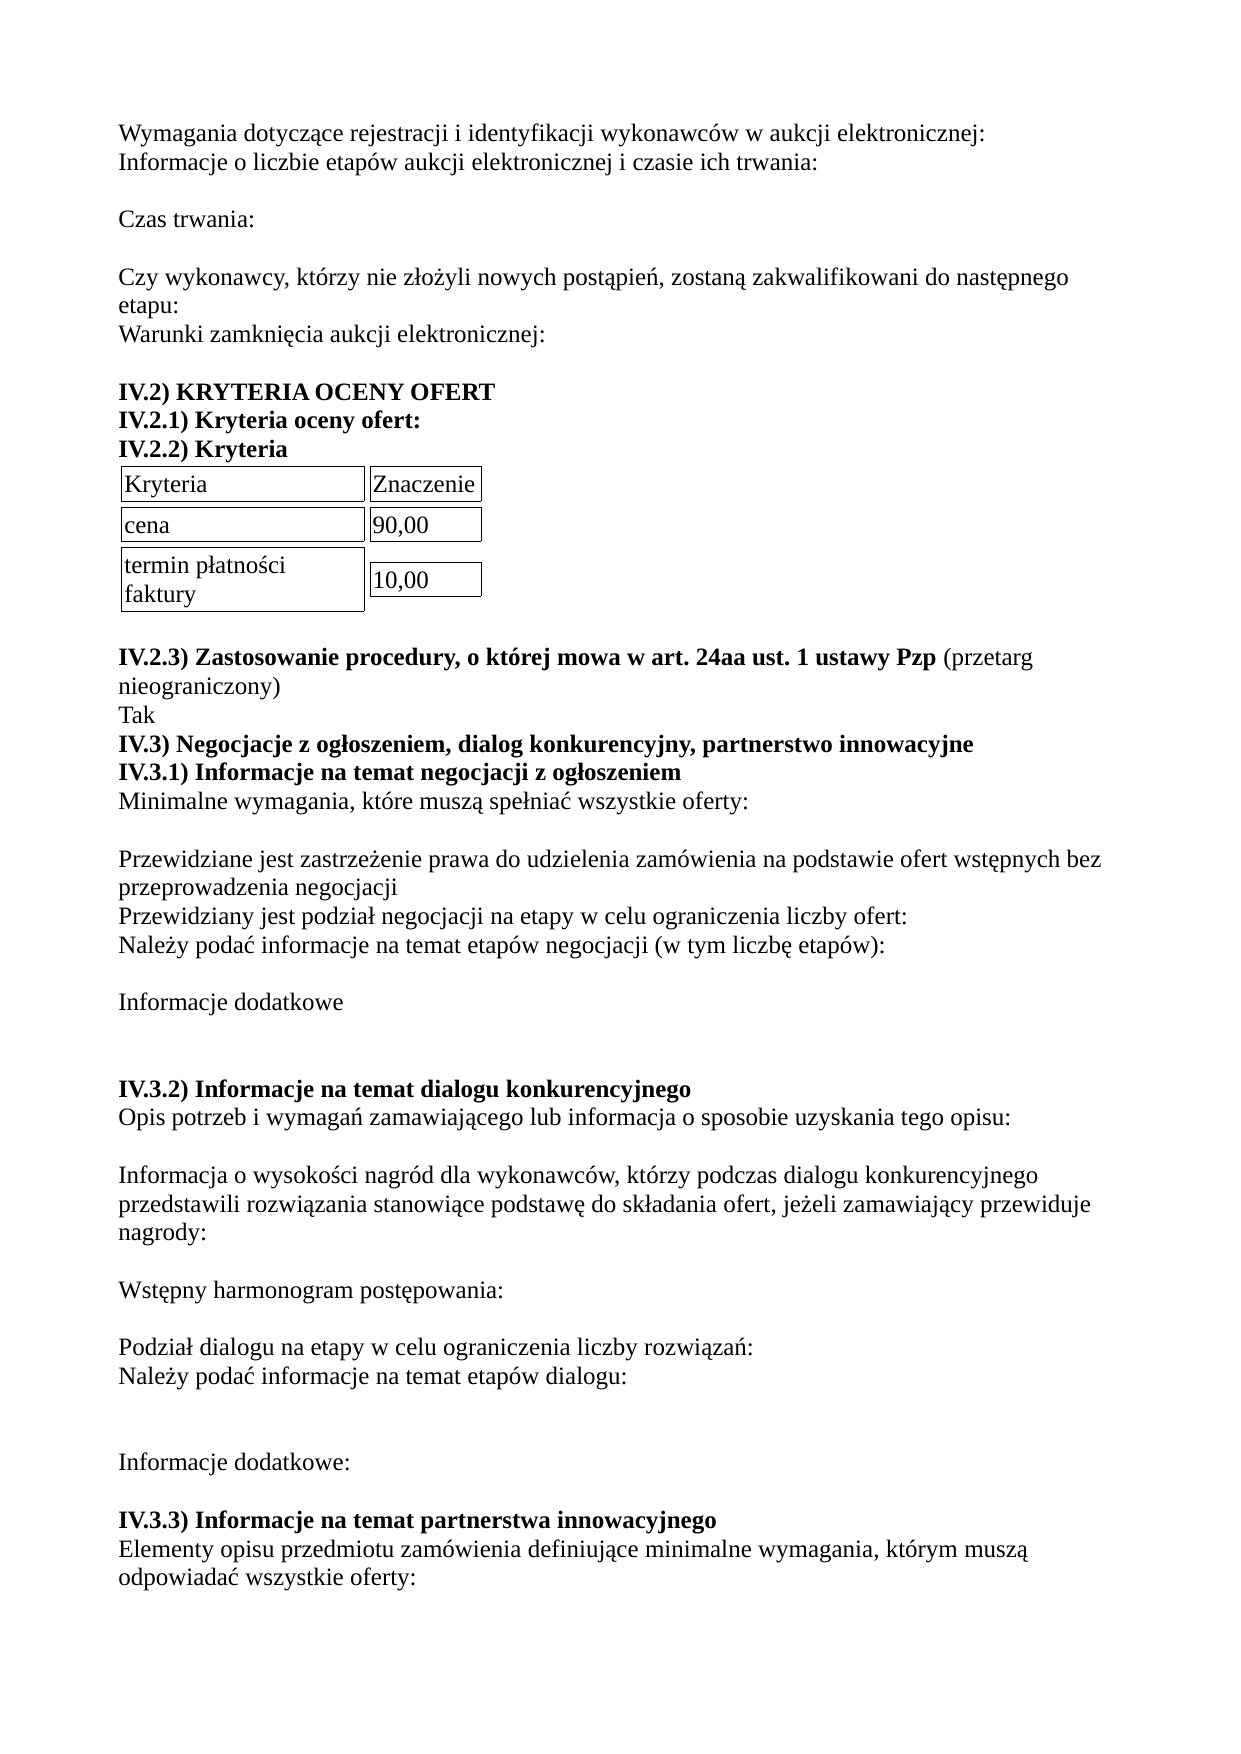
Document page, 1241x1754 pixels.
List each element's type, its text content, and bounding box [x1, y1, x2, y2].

table_cell cena [118, 504, 367, 544]
table_header Kryteria [118, 463, 367, 504]
text Czas trwania: Czy wykonawcy, którzy nie złożyli nowych postąpień, zostaną zakwalifikowani do następnego etapu: Warunki zamknięcia aukcji elektronicznej: [118, 176, 1122, 348]
table_cell 10,00 [367, 544, 484, 614]
table_cell termin płatności faktury [118, 544, 367, 614]
text IV.2) KRYTERIA OCENY OFERT IV.2.1) Kryteria oceny ofert: IV.2.2) Kryteria [118, 348, 1122, 463]
table_cell 90,00 [367, 504, 484, 544]
text Wymagania dotyczące rejestracji i identyfikacji wykonawców w aukcji elektronicznej: Informacje o liczbie etapów aukcji elektronicznej i czasie ich trwania: [118, 118, 1122, 176]
text IV.2.3) Zastosowanie procedury, o której mowa w art. 24aa ust. 1 ustawy Pzp (przetarg nieograniczony) Tak IV.3) Negocjacje z ogłoszeniem, dialog konkurencyjny, partnerstwo innowacyjne IV.3.1) Informacje na temat negocjacji z ogłoszeniem Minimalne wymagania, które muszą spełniać wszystkie oferty: Przewidziane jest zastrzeżenie prawa do udzielenia zamówienia na podstawie ofert wstępnych bez przeprowadzenia negocjacji Przewidziany jest podział negocjacji na etapy w celu ograniczenia liczby ofert: Należy podać informacje na temat etapów negocjacji (w tym liczbę etapów): Informacje dodatkowe IV.3.2) Informacje na temat dialogu konkurencyjnego Opis potrzeb i wymagań zamawiającego lub informacja o sposobie uzyskania tego opisu: Informacja o wysokości nagród dla wykonawców, którzy podczas dialogu konkurencyjnego przedstawili rozwiązania stanowiące podstawę do składania ofert, jeżeli zamawiający przewiduje nagrody: Wstępny harmonogram postępowania: Podział dialogu na etapy w celu ograniczenia liczby rozwiązań: Należy podać informacje na temat etapów dialogu: Informacje dodatkowe: IV.3.3) Informacje na temat partnerstwa innowacyjnego Elementy opisu przedmiotu zamówienia definiujące minimalne wymagania, którym muszą odpowiadać wszystkie oferty: [118, 614, 1122, 1591]
table_header Znaczenie [367, 463, 484, 504]
